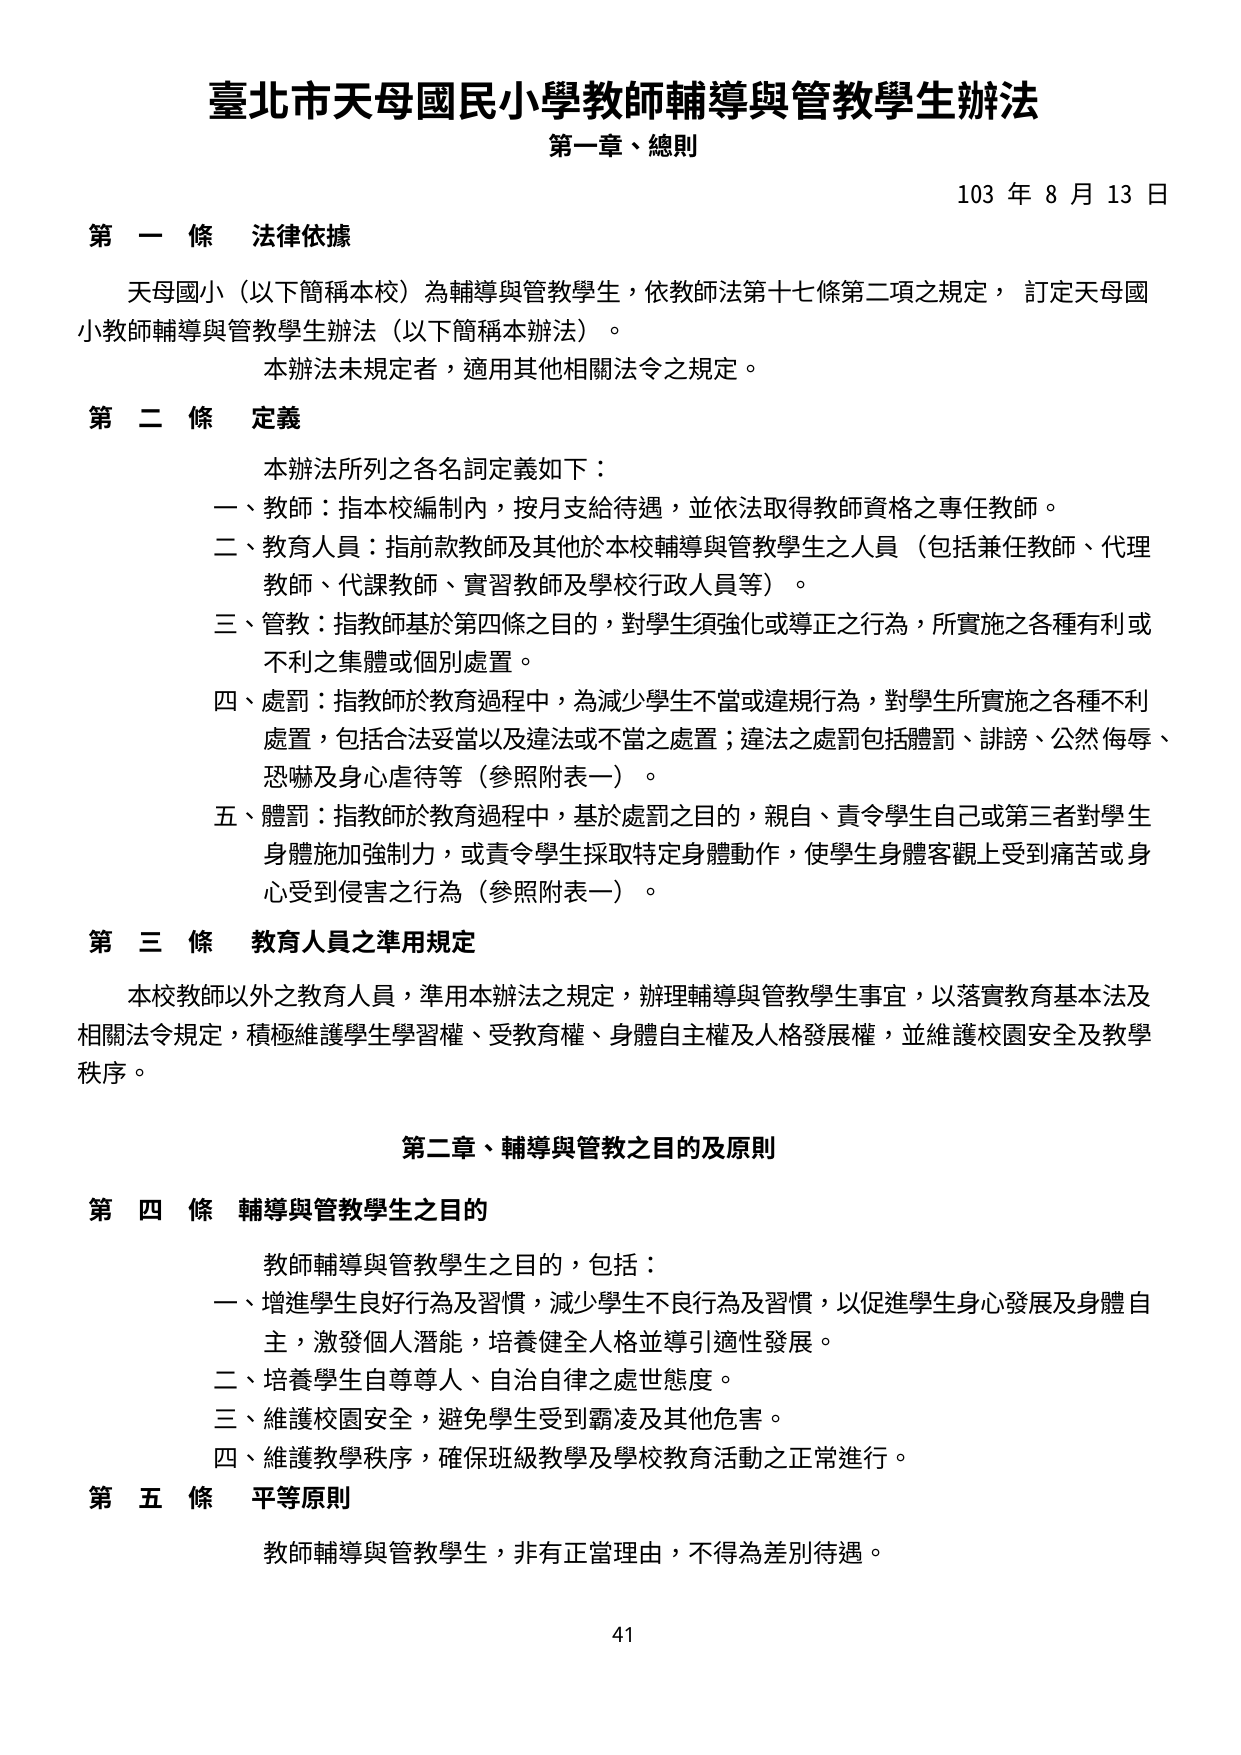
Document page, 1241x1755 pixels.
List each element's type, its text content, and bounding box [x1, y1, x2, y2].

subtitle 第 一 條 法律依據 [89, 211, 1170, 254]
text 四、維護教學秩序，確保班級教學及學校教育活動之正常進行。 [214, 1438, 1170, 1474]
subtitle 第一章、總則 [77, 127, 1170, 163]
text 本辦法所列之各名詞定義如下： [264, 450, 1170, 486]
text 臺北市天母國民小學教師輔導與管教學生辦法 [77, 75, 1170, 127]
text 三、維護校園安全，避免學生受到霸凌及其他危害。 [214, 1399, 1170, 1436]
text 教師輔導與管教學生，非有正當理由，不得為差別待遇。 [89, 1534, 889, 1570]
text 天母國小（以下簡稱本校）為輔導與管教學生，依教師法第十七條第二項之規定， 訂定天母國小教師輔導與管教學生辦法（以下簡稱本辦法）。 [77, 273, 1158, 347]
text 三、管教：指教師基於第四條之目的，對學生須強化或導正之行為，所實施之各種有利或不利之集體或個別處置。 [214, 604, 1152, 679]
text 本校教師以外之教育人員，準用本辦法之規定，辦理輔導與管教學生事宜，以落實教育基本法及相關法令規定，積極維護學生學習權、受教育權、身體自主權及人格發展權，並維護校園安全及教學秩序。 [77, 977, 1152, 1090]
text 本辦法未規定者，適用其他相關法令之規定。第 二 條 定義 [89, 349, 764, 435]
text 五、體罰：指教師於教育過程中，基於處罰之目的，親自、責令學生自己或第三者對學生身體施加強制力，或責令學生採取特定身體動作，使學生身體客觀上受到痛苦或身心受到侵害之行為（參照附表一）。 [214, 796, 1152, 909]
text 教師輔導與管教學生之目的，包括： [264, 1245, 1170, 1281]
text 一、增進學生良好行為及習慣，減少學生不良行為及習慣，以促進學生身心發展及身體自主，激發個人潛能，培養健全人格並導引適性發展。 [214, 1284, 1152, 1358]
text 四、處罰：指教師於教育過程中，為減少學生不當或違規行為，對學生所實施之各種不利處置，包括合法妥當以及違法或不當之處置；違法之處罰包括體罰、誹謗、公然侮辱、恐嚇及身心虐待等（參照附表一）。 [214, 681, 1152, 794]
text 103 年 8 月 13 日 [214, 174, 1170, 211]
text 一、教師：指本校編制內，按月支給待遇，並依法取得教師資格之專任教師。 [214, 488, 1170, 525]
subtitle 第 三 條 教育人員之準用規定 [89, 922, 1170, 958]
subtitle 第 五 條 平等原則 [89, 1474, 1170, 1515]
subtitle 第二章、輔導與管教之目的及原則 [401, 1129, 1170, 1165]
subtitle 第 四 條 輔導與管教學生之目的 [89, 1190, 1170, 1227]
text 二、培養學生自尊尊人、自治自律之處世態度。 [214, 1361, 1170, 1397]
text 二、教育人員：指前款教師及其他於本校輔導與管教學生之人員（包括兼任教師、代理教師、代課教師、實習教師及學校行政人員等）。 [214, 527, 1152, 602]
